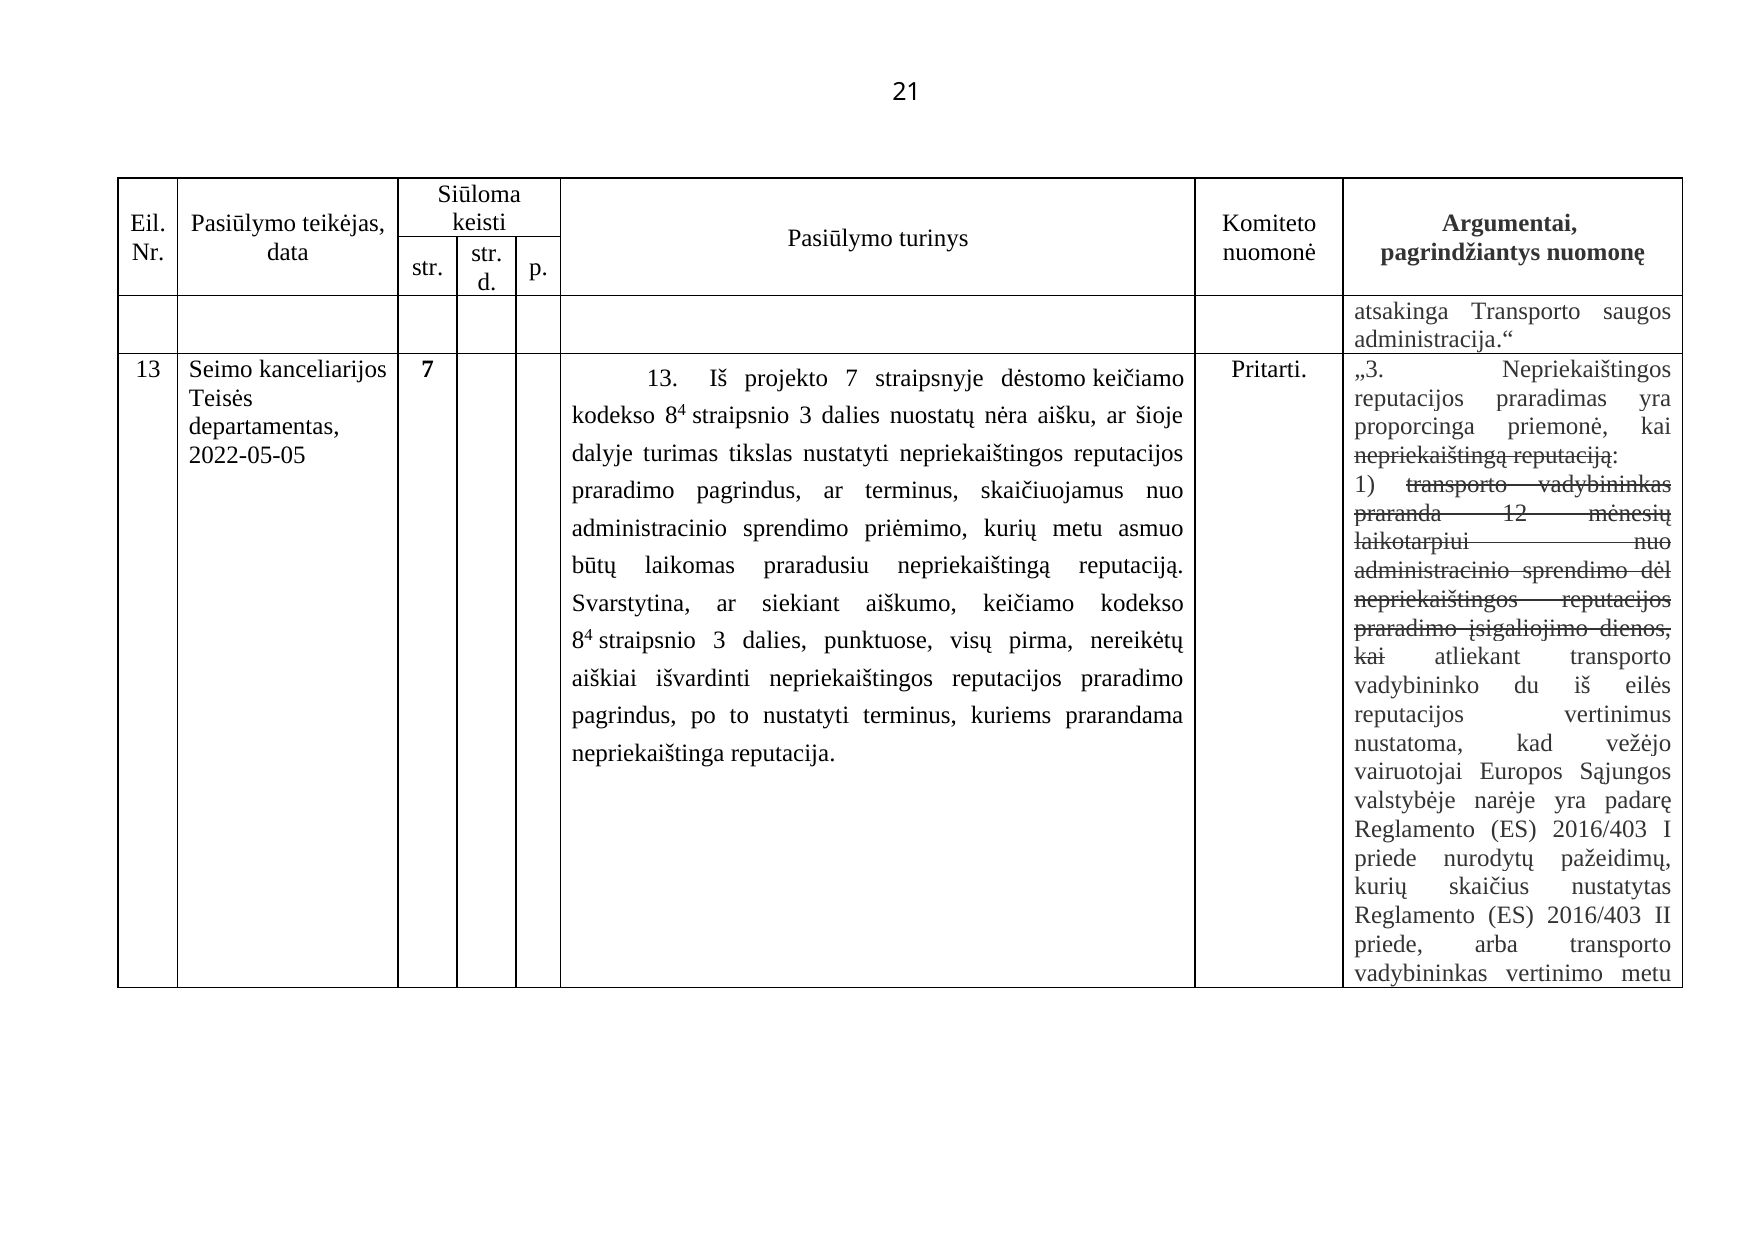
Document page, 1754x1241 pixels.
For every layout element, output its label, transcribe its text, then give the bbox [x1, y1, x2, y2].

table_cell [458, 296, 515, 353]
table_cell [517, 354, 560, 986]
table_header Eil. Nr. [119, 179, 177, 295]
table_cell [178, 296, 397, 353]
table_header Argumentai, pagrindžiantys nuomonę [1344, 179, 1682, 295]
table_cell Pritarti. [1196, 354, 1342, 986]
table_cell Seimo kanceliarijos Teisės departamentas, 2022-05-05 [178, 354, 397, 986]
table_cell [1196, 296, 1342, 353]
table_cell atsakinga Transporto saugos administracija.“ [1344, 296, 1682, 353]
table_cell [561, 296, 1194, 353]
table_cell [119, 296, 177, 353]
table_cell [399, 296, 456, 353]
table_cell 13. Iš projekto 7 straipsnyje dėstomo keičiamo kodekso 84 straipsnio 3 dalies nuostatų nėra aišku, ar šioje dalyje turimas tikslas nustatyti nepriekaištingos reputacijos praradimo pagrindus, ar terminus, skaičiuojamus nuo administracinio sprendimo priėmimo, kurių metu asmuo būtų laikomas praradusiu nepriekaištingą reputaciją. Svarstytina, ar siekiant aiškumo, keičiamo kodekso 84 straipsnio 3 dalies, punktuose, visų pirma, nereikėtų aiškiai išvardinti nepriekaištingos reputacijos praradimo pagrindus, po to nustatyti terminus, kuriems prarandama nepriekaištinga reputacija. [561, 354, 1194, 986]
table_header Pasiūlymo teikėjas, data [178, 179, 397, 295]
table_header Komiteto nuomonė [1196, 179, 1342, 295]
table_cell „3. Nepriekaištingos reputacijos praradimas yra proporcinga priemonė, kai nepriekaištingą reputaciją: 1) transporto vadybininkas praranda 12 mėnesių laikotarpiui nuo administracinio sprendimo dėl nepriekaištingos reputacijos praradimo įsigaliojimo dienos, kai atliekant transporto vadybininko du iš eilės reputacijos vertinimus nustatoma, kad vežėjo vairuotojai Europos Sąjungos valstybėje narėje yra padarę Reglamento (ES) 2016/403 I priede nurodytų pažeidimų, kurių skaičius nustatytas Reglamento (ES) 2016/403 II priede, arba transporto vadybininkas vertinimo metu [1344, 354, 1682, 986]
table_cell 7 [399, 354, 456, 986]
table_cell p. [517, 237, 560, 295]
table_cell str. d. [458, 237, 515, 295]
table_cell 13 [119, 354, 177, 986]
table_cell [458, 354, 515, 986]
table_header Siūloma keisti [399, 179, 560, 236]
table_cell str. [399, 237, 456, 295]
table_cell [517, 296, 560, 353]
table_header Pasiūlymo turinys [561, 179, 1194, 295]
